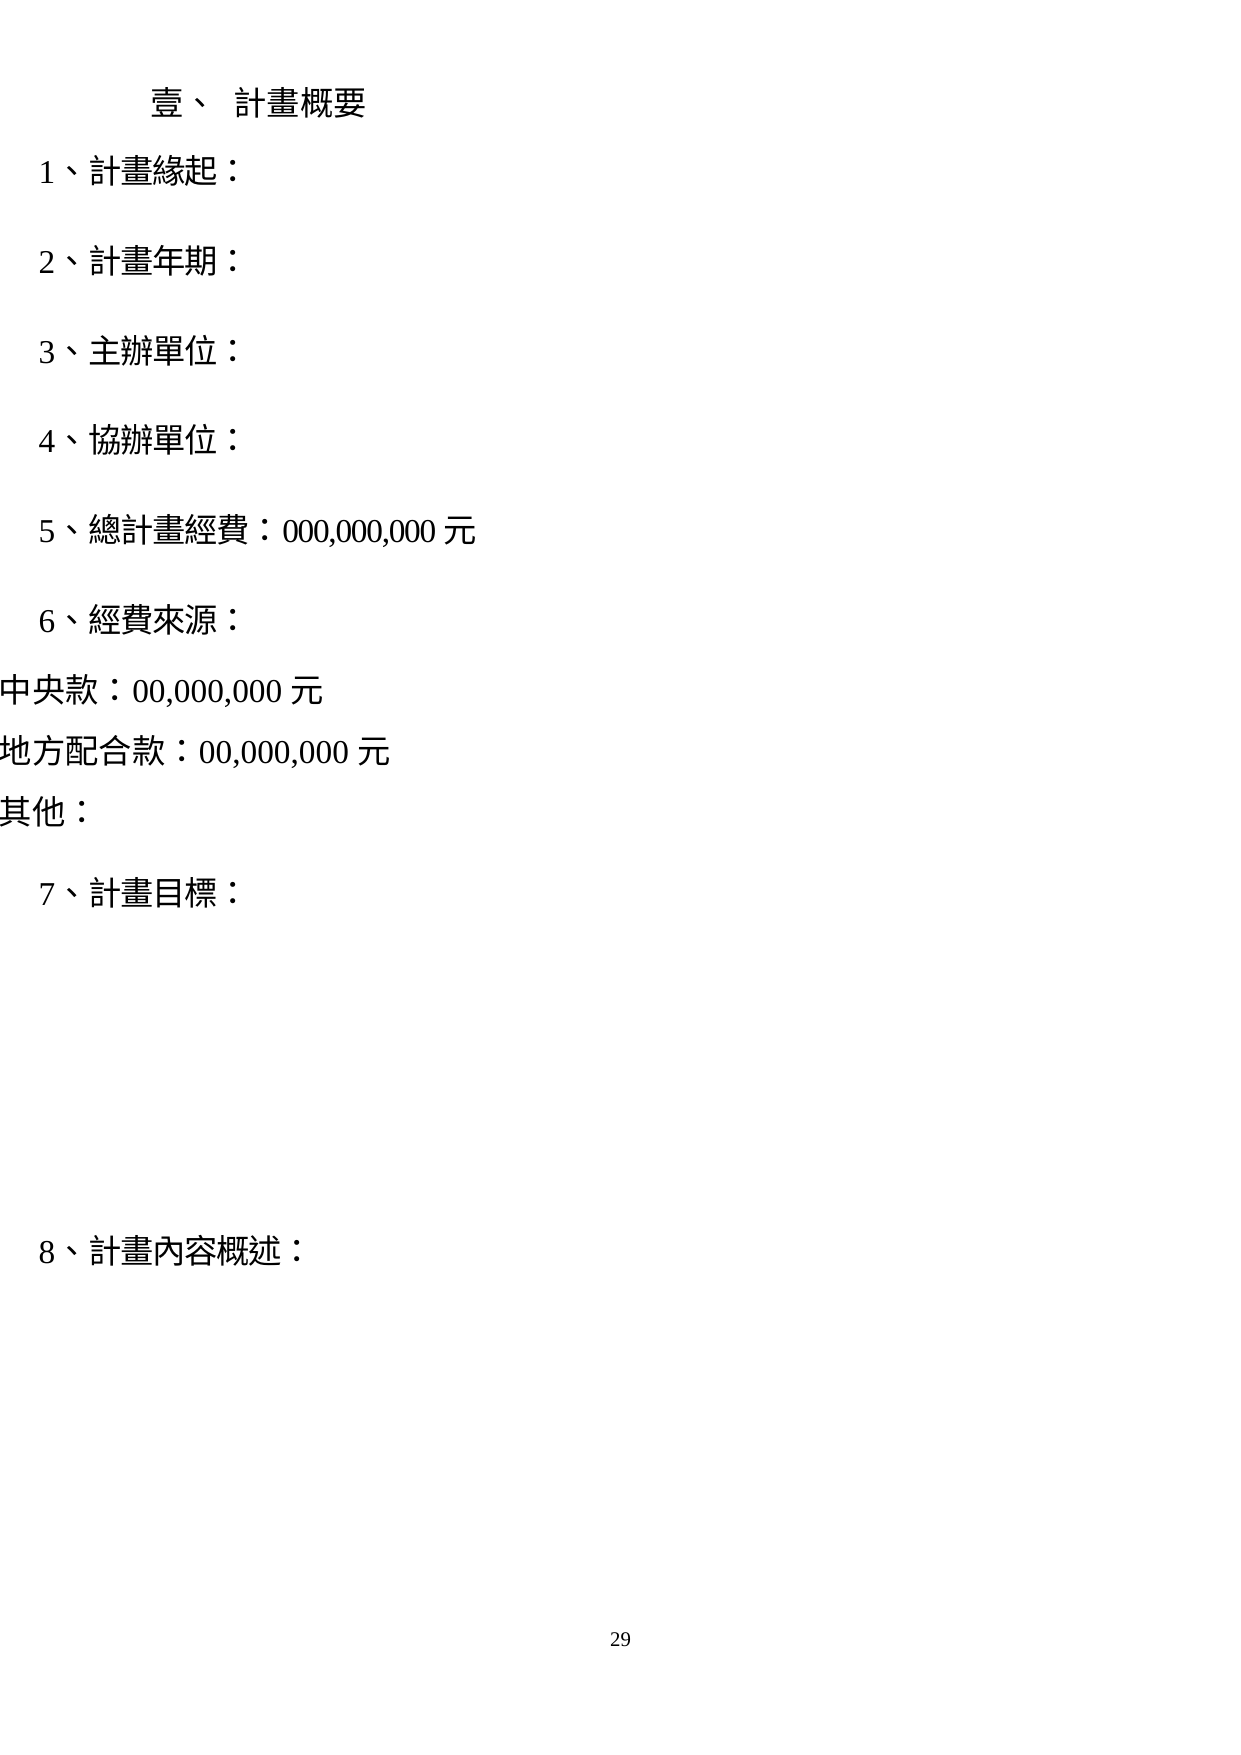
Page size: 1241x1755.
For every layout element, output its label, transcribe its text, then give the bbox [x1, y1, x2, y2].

list 總計畫經費：000,000,000 元 [38, 504, 1116, 552]
list 中央款：00,000,000 元 [0, 664, 1113, 712]
list 計畫緣起： [38, 145, 1116, 193]
list 經費來源： [38, 594, 1116, 642]
list 計畫目標： [38, 866, 1116, 915]
list 主辦單位： [38, 324, 1116, 373]
subtitle 壹、 計畫概要 [150, 77, 1113, 125]
list 地方配合款：00,000,000 元 [0, 725, 1113, 773]
list 其他： [0, 786, 1113, 834]
list 協辦單位： [38, 414, 1116, 462]
list 計畫內容概述： [38, 1225, 1116, 1273]
list 計畫年期： [38, 235, 1116, 283]
